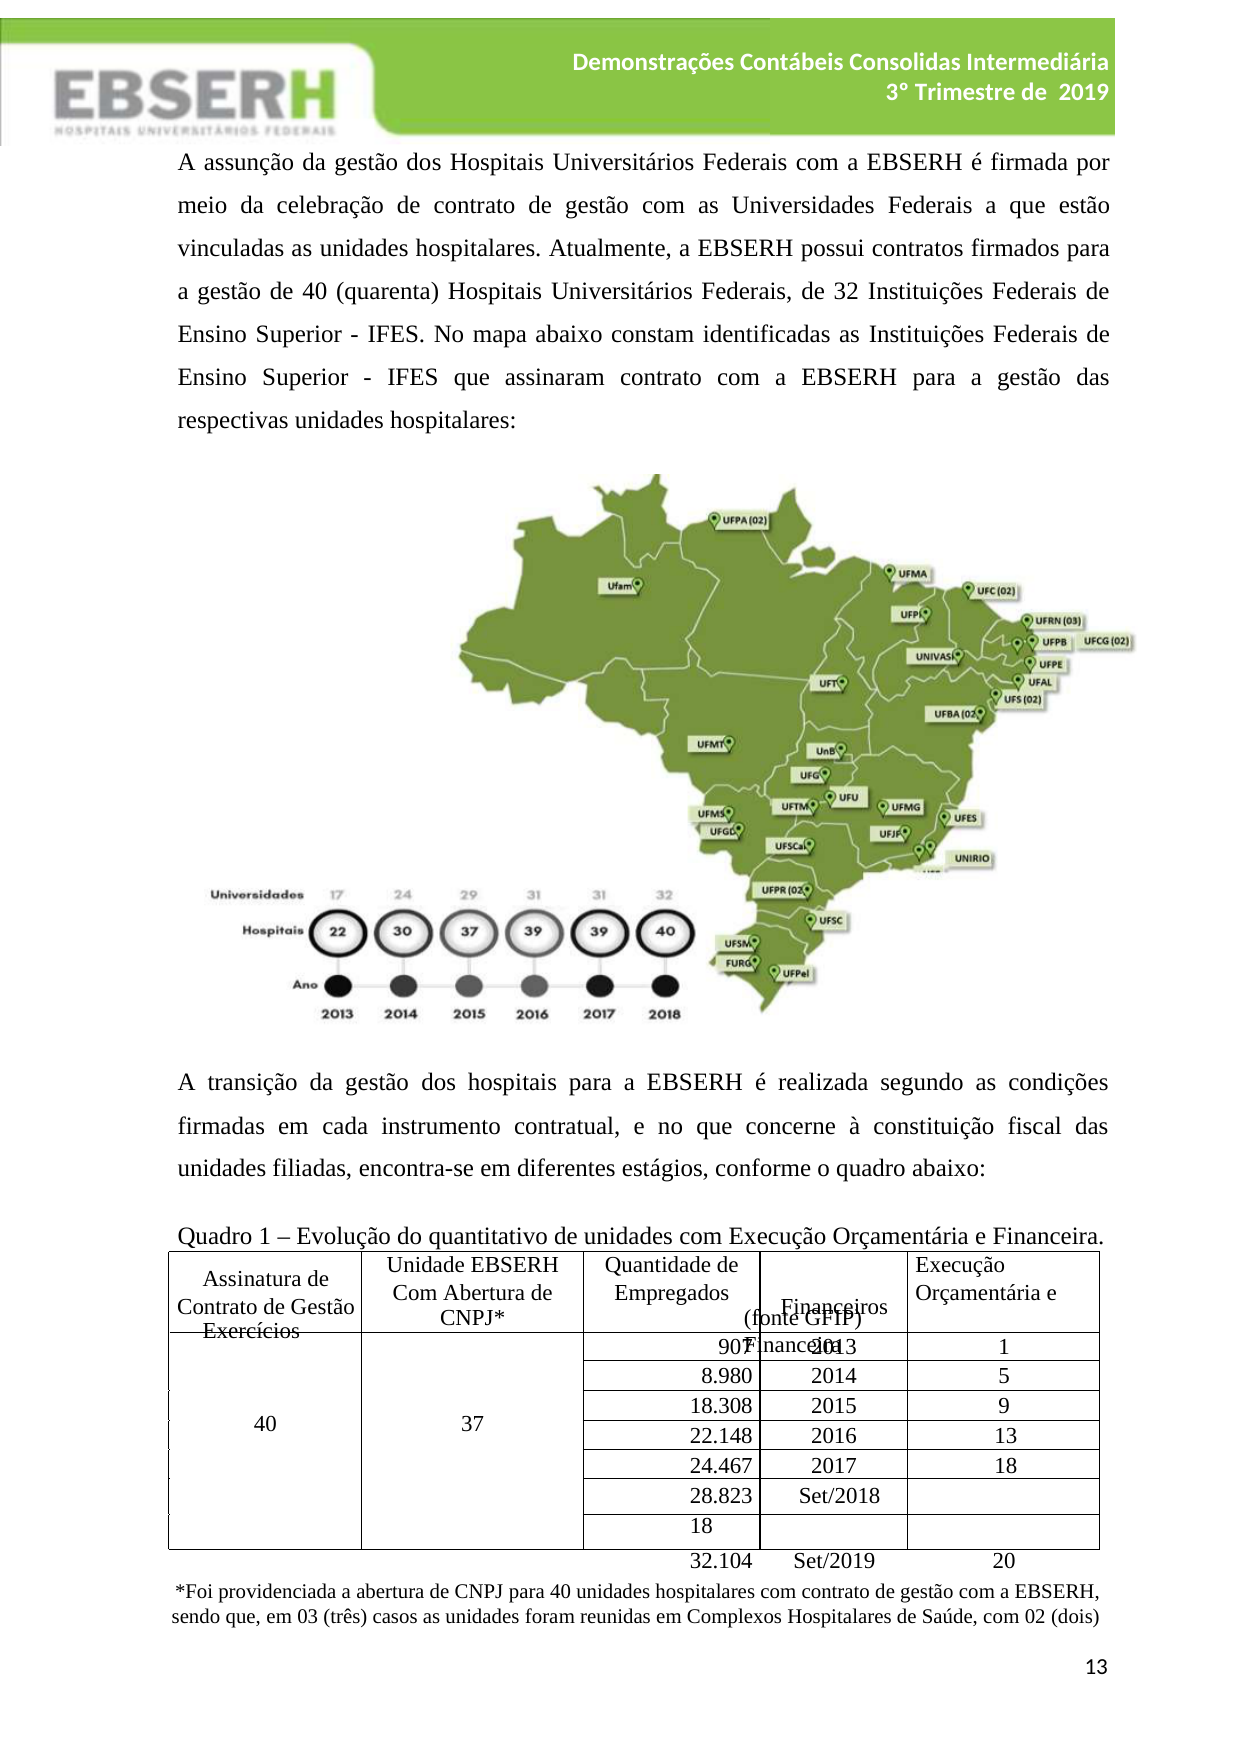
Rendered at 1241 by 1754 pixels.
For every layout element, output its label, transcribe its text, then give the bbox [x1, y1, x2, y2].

text 9 [908, 1391, 1021, 1420]
text Quadro 1 – Evolução do quantitativo de unidades com Execução Orçamentária e Financeira. Unidade EBSERH Quantidade de Execução [908, 1252, 1099, 1278]
text 40 [254, 1410, 361, 1437]
text firmadas em cada instrumento contratual, e no que concerne à constituição fiscal das unidades filiadas, encontra-se em diferentes estágios, conforme o quadro abaixo: [177, 1111, 1113, 1182]
text 22.148 [689, 1421, 759, 1449]
text Quadro 1 – Evolução do quantitativo de unidades com Execução Orçamentária e Financeira. Unidade EBSERH Quantidade de Execução [177, 1252, 361, 1278]
text [908, 1515, 1021, 1538]
text Contrato de Gestão Com Abertura de Empregados Financeiros Orçamentária e [1100, 1279, 1154, 1320]
text 18.308 [689, 1391, 759, 1420]
text 18 [689, 1515, 759, 1538]
text 2015 [761, 1391, 907, 1420]
text 907 2013 1 [718, 1333, 759, 1359]
text 18 [908, 1450, 1021, 1478]
text 8.980 [689, 1362, 759, 1390]
text 37 [362, 1410, 486, 1437]
text [761, 1515, 907, 1538]
text 907 2013 1 [761, 1333, 907, 1359]
text 5 [908, 1362, 1021, 1390]
text 24.467 [689, 1450, 759, 1478]
text 32.104 Set/2019 20 [689, 1547, 1154, 1573]
text Contrato de Gestão Com Abertura de Empregados Financeiros Orçamentária e [584, 1279, 759, 1320]
text 2016 [761, 1421, 907, 1449]
text 907 2013 1 [1100, 1333, 1154, 1359]
text 13 [1084, 1652, 1154, 1680]
text Contrato de Gestão Com Abertura de Empregados Financeiros Orçamentária e [177, 1279, 361, 1320]
text A transição da gestão dos hospitais para a EBSERH é realizada segundo as condições [177, 1067, 1154, 1096]
text Quadro 1 – Evolução do quantitativo de unidades com Execução Orçamentária e Financeira. Unidade EBSERH Quantidade de Execução [362, 1252, 583, 1278]
text Contrato de Gestão Com Abertura de Empregados Financeiros Orçamentária e [362, 1279, 583, 1320]
text Quadro 1 – Evolução do quantitativo de unidades com Execução Orçamentária e Financeira. Unidade EBSERH Quantidade de Execução [761, 1252, 907, 1278]
text [908, 1479, 1021, 1514]
text 2017 [761, 1450, 907, 1478]
text 907 2013 1 [908, 1333, 1099, 1359]
text Contrato de Gestão Com Abertura de Empregados Financeiros Orçamentária e [908, 1279, 1099, 1320]
text Quadro 1 – Evolução do quantitativo de unidades com Execução Orçamentária e Financeira. Unidade EBSERH Quantidade de Execução [584, 1252, 759, 1278]
text A assunção da gestão dos Hospitais Universitários Federais com a EBSERH é firmada por meio da celebração de contrato de gestão com as Universidades Federais a que estão vinculadas as unidades hospitalares. Atualmente, a EBSERH possui contratos firmados para a gestão de 40 (quarenta) Hospitais Universitários Federais, de 32 Instituições Federais de Ensino Superior - IFES. No mapa abaixo constam identificadas as Instituições Federais de Ensino Superior - IFES que assinaram contrato com a EBSERH para a gestão das respectivas unidades hospitalares: [177, 147, 1110, 434]
text *Foi providenciada a abertura de CNPJ para 40 unidades hospitalares com contrato de gestão com a EBSERH, sendo que, em 03 (três) casos as unidades foram reunidas em Complexos Hospitalares de Saúde, com 02 (dois) [170, 1579, 1099, 1628]
text Contrato de Gestão Com Abertura de Empregados Financeiros Orçamentária e [761, 1279, 907, 1320]
text 28.823 [689, 1479, 759, 1514]
text Set/2018 [761, 1479, 907, 1514]
text 13 [908, 1421, 1021, 1449]
text 2014 [761, 1362, 907, 1390]
